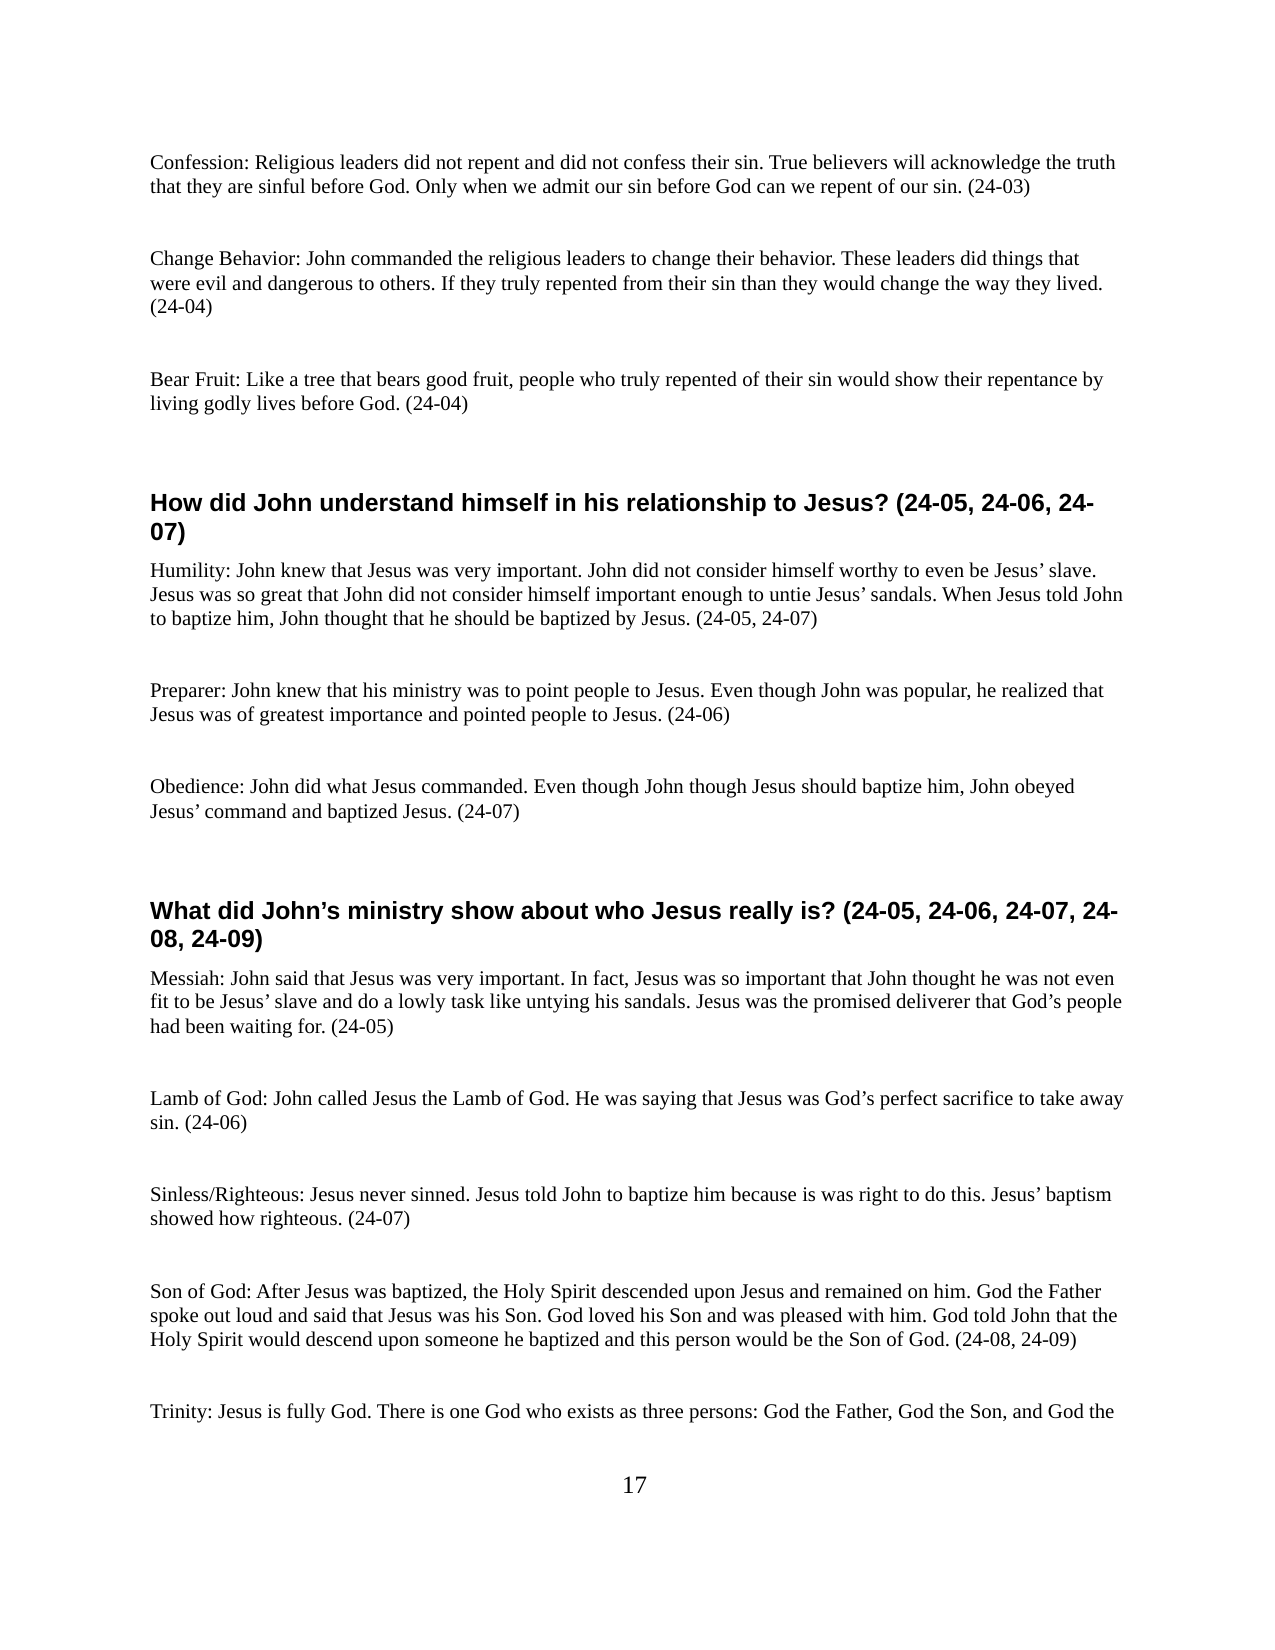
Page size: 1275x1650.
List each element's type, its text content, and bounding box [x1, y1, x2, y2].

text Obedience: John did what Jesus commanded. Even though John though Jesus should baptize him, John obeyed Jesus’ command and baptized Jesus. (24-07) [150, 774, 1125, 823]
text Son of God: After Jesus was baptized, the Holy Spirit descended upon Jesus and remained on him. God the Father spoke out loud and said that Jesus was his Son. God loved his Son and was pleased with him. God told John that the Holy Spirit would descend upon someone he baptized and this person would be the Son of God. (24-08, 24-09) [150, 1278, 1125, 1351]
text Bear Fruit: Like a tree that bears good fruit, people who truly repented of their sin would show their repentance by living godly lives before God. (24-04) [150, 367, 1125, 415]
text Humility: John knew that Jesus was very important. John did not consider himself worthy to even be Jesus’ slave. Jesus was so great that John did not consider himself important enough to untie Jesus’ sandals. When Jesus told John to baptize him, John thought that he should be baptized by Jesus. (24-05, 24-07) [150, 558, 1125, 630]
text Messiah: John said that Jesus was very important. In fact, Jesus was so important that John thought he was not even fit to be Jesus’ slave and do a lowly task like untying his sandals. Jesus was the promised deliverer that God’s people had been waiting for. (24-05) [150, 965, 1125, 1038]
text Sinless/Righteous: Jesus never sinned. Jesus told John to baptize him because is was right to do this. Jesus’ baptism showed how righteous. (24-07) [150, 1182, 1125, 1230]
text Lamb of God: John called Jesus the Lamb of God. He was saying that Jesus was God’s perfect sacrifice to take away sin. (24-06) [150, 1086, 1125, 1134]
text Confession: Religious leaders did not repent and did not confess their sin. True believers will acknowledge the truth that they are sinful before God. Only when we admit our sin before God can we repent of our sin. (24-03) [150, 150, 1125, 198]
text Change Behavior: John commanded the religious leaders to change their behavior. These leaders did things that were evil and dangerous to others. If they truly repented from their sin than they would change the way they lived. (24-04) [150, 246, 1125, 318]
subtitle What did John’s ministry show about who Jesus really is? (24-05, 24-06, 24-07, 24-08, 24-09) [150, 896, 1125, 953]
text Trinity: Jesus is fully God. There is one God who exists as three persons: God the Father, God the Son, and God the [150, 1399, 1125, 1423]
text Preparer: John knew that his ministry was to point people to Jesus. Even though John was popular, he realized that Jesus was of greatest importance and pointed people to Jesus. (24-06) [150, 678, 1125, 726]
subtitle How did John understand himself in his relationship to Jesus? (24-05, 24-06, 24-07) [150, 488, 1125, 545]
